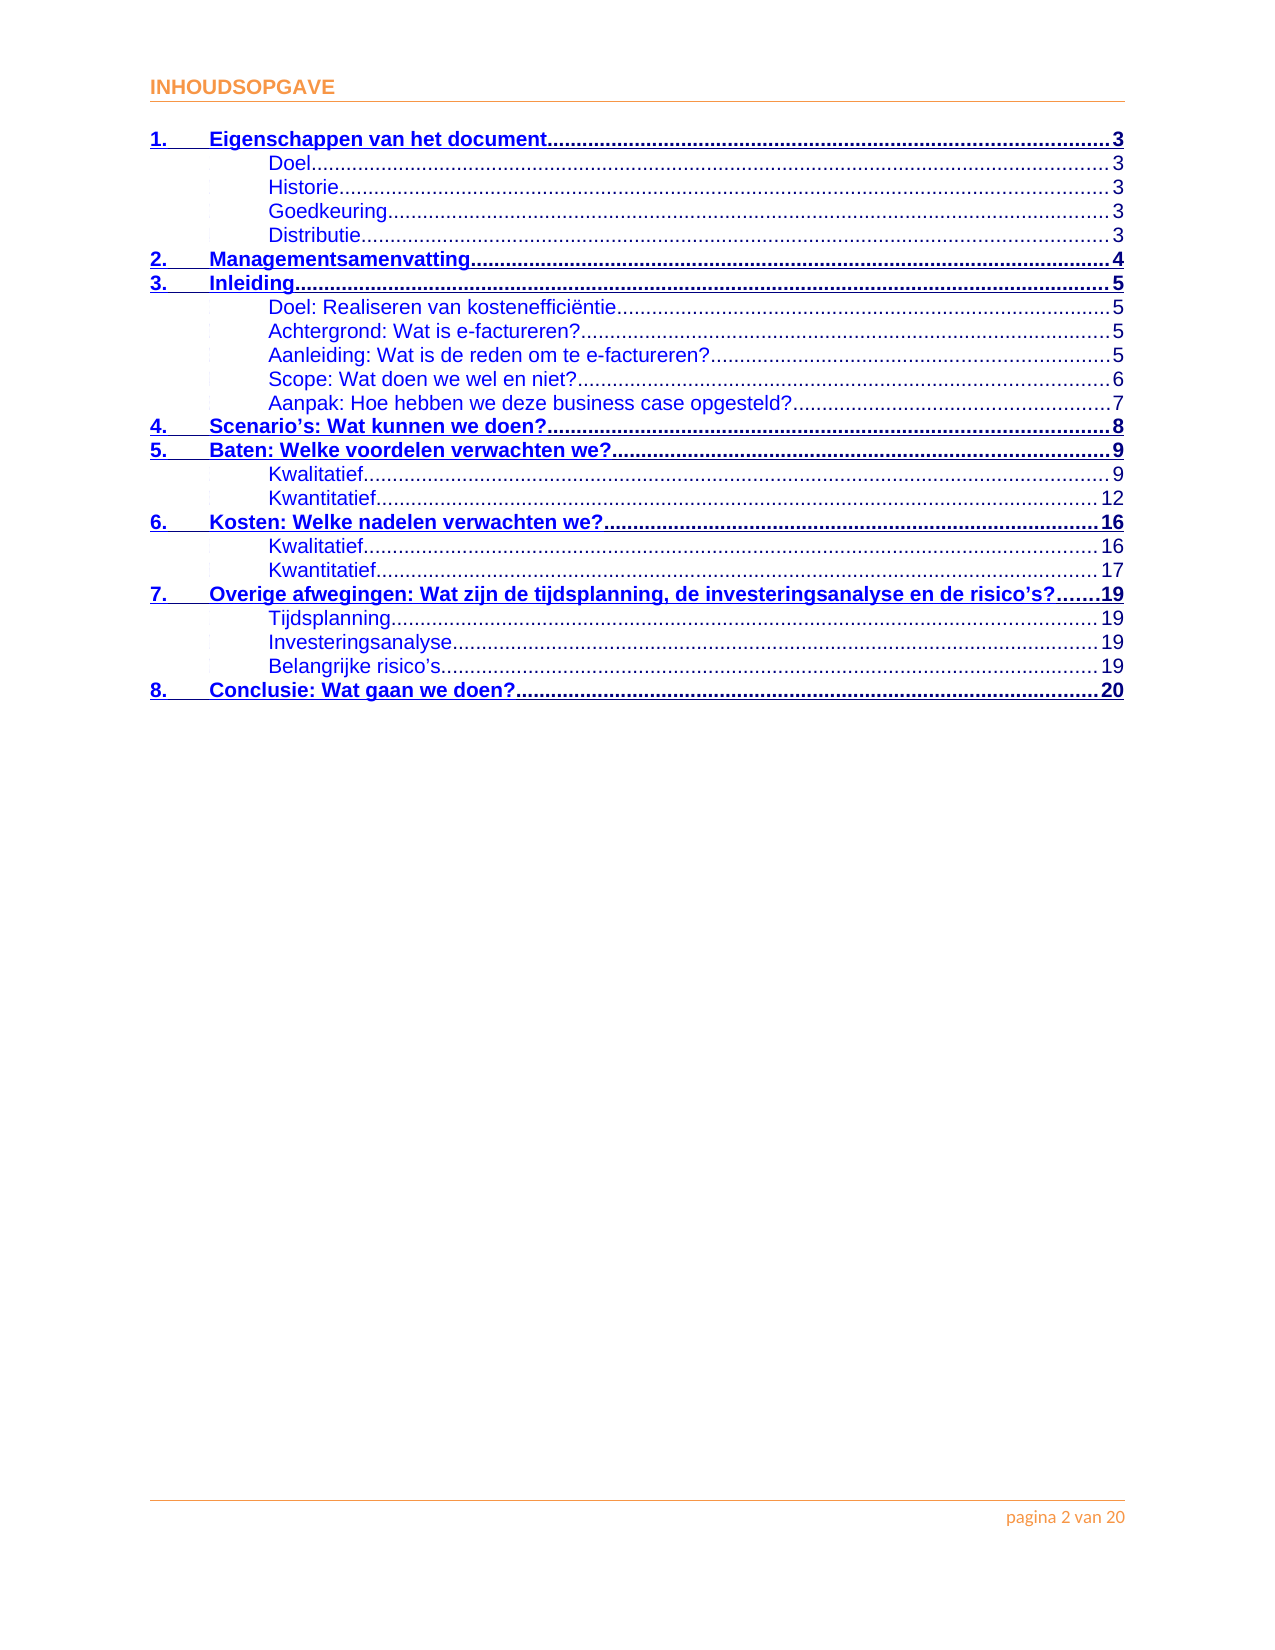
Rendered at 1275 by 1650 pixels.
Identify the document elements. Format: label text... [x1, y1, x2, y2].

text 1.2 Historie 3 [209, 175, 1125, 199]
text 5. Baten: Welke voordelen verwachten we? 9 [150, 438, 1125, 462]
text 3.5 Aanpak: Hoe hebben we deze business case opgesteld? 7 [209, 390, 1125, 414]
text 4. Scenario’s: Wat kunnen we doen? 8 [150, 414, 1125, 438]
text 8. Conclusie: Wat gaan we doen? 20 [150, 678, 1125, 702]
text 6.2 Kwantitatief 17 [209, 558, 1125, 582]
text 7.1 Tijdsplanning 19 [209, 606, 1125, 630]
text 6. Kosten: Welke nadelen verwachten we? 16 [150, 510, 1125, 534]
text 5.1 Kwalitatief 9 [209, 462, 1125, 486]
text 7.3 Belangrijke risico’s 19 [209, 654, 1125, 678]
text 2. Managementsamenvatting 4 [150, 247, 1125, 271]
text INHOUDSOPGAVE [150, 74, 1125, 101]
text 1.3 Goedkeuring 3 [209, 199, 1125, 223]
text 5.2 Kwantitatief 12 [209, 486, 1125, 510]
text 6.1 Kwalitatief 16 [209, 534, 1125, 558]
text 7.2 Investeringsanalyse 19 [209, 630, 1125, 654]
text 1.4 Distributie 3 [209, 223, 1125, 247]
text 7. Overige afwegingen: Wat zijn de tijdsplanning, de investeringsanalyse en de risico’s? 19 [150, 582, 1125, 606]
text 3. Inleiding 5 [150, 271, 1125, 294]
text 3.4 Scope: Wat doen we wel en niet? 6 [209, 366, 1125, 390]
text 3.1 Doel: Realiseren van kostenefficiëntie 5 [209, 294, 1125, 318]
text 1.1 Doel 3 [209, 151, 1125, 175]
text 1. Eigenschappen van het document 3 [150, 127, 1125, 151]
text 3.2 Achtergrond: Wat is e-factureren? 5 [209, 318, 1125, 342]
text 3.3 Aanleiding: Wat is de reden om te e-factureren? 5 [209, 342, 1125, 366]
